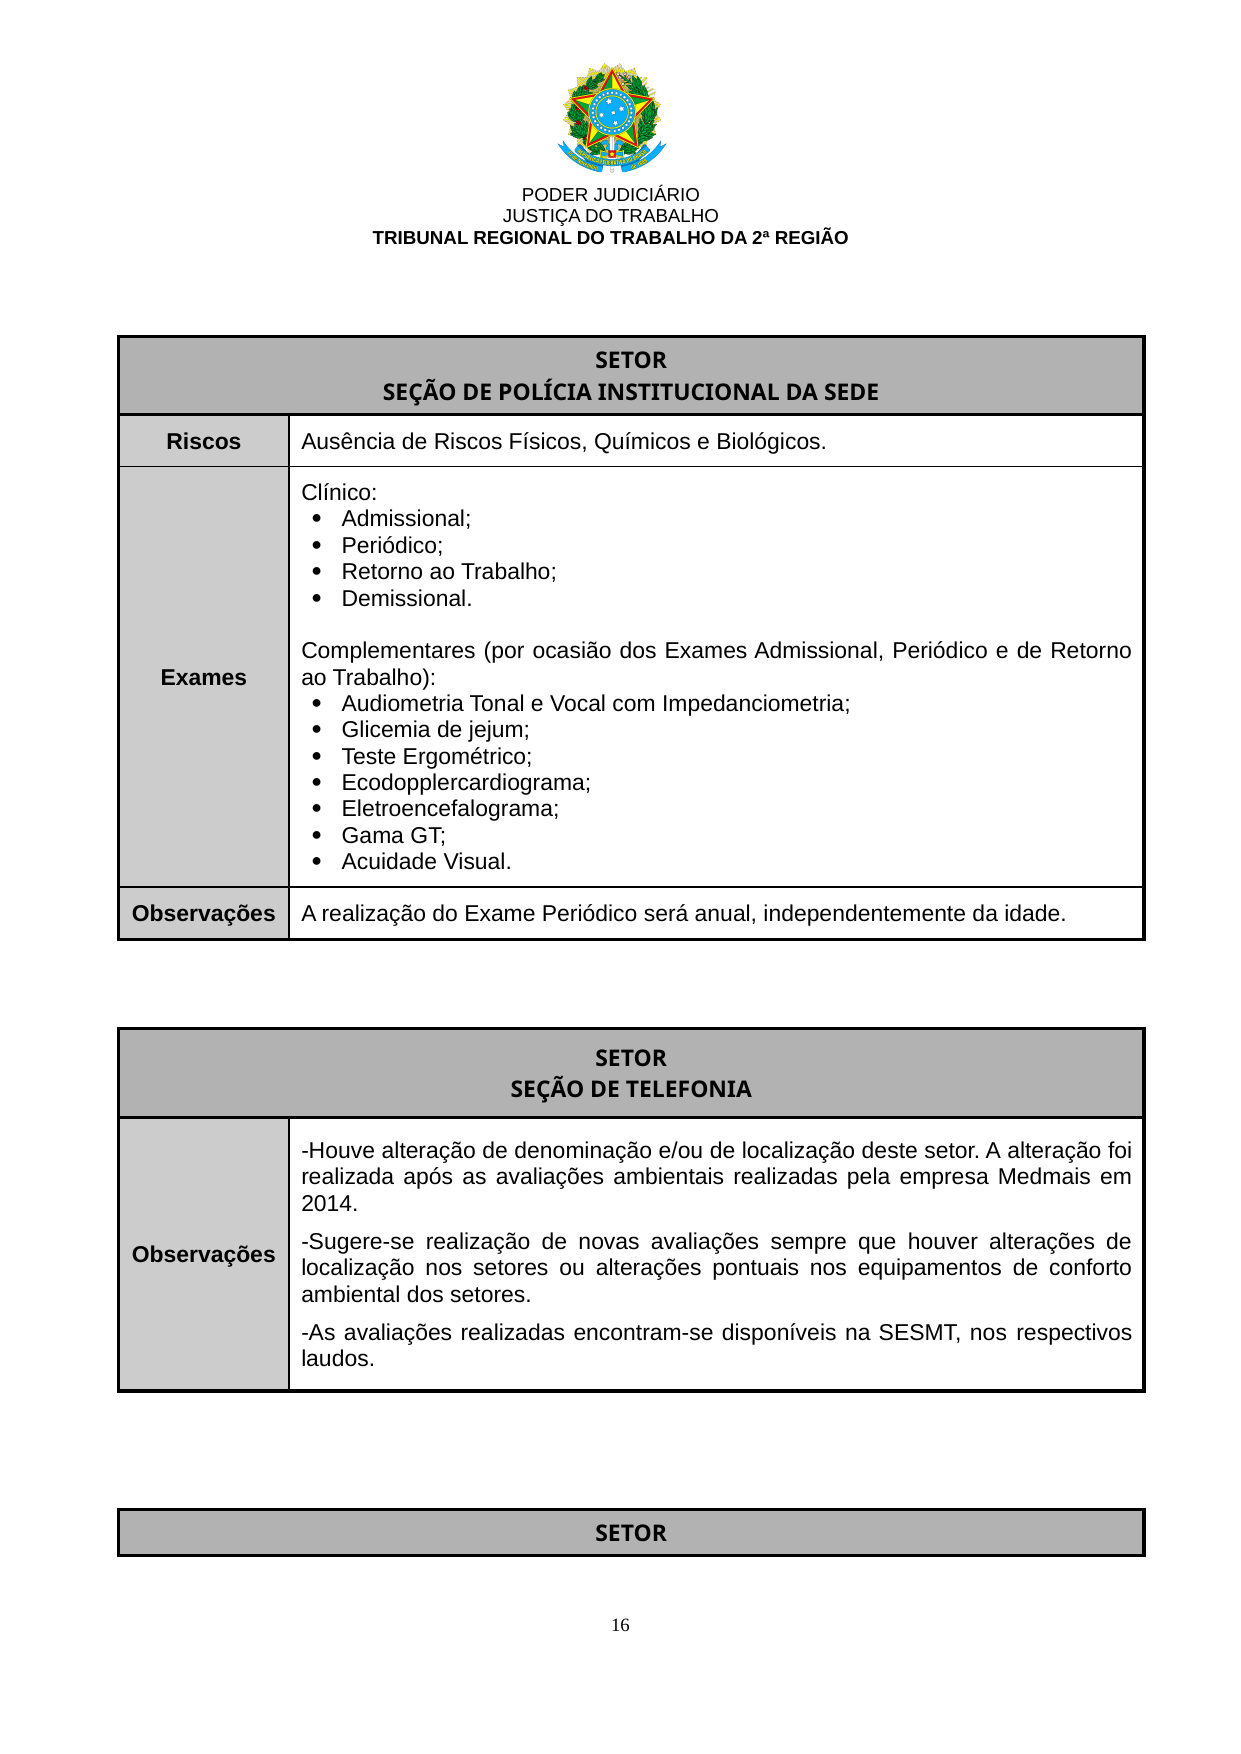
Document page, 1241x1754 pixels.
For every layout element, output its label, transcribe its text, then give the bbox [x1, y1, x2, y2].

table_cell A realização do Exame Periódico será anual, independentemente da idade. [290, 888, 1142, 938]
table_header SETOR SEÇÃO DE POLÍCIA INSTITUCIONAL DA SEDE [120, 338, 1142, 413]
table_cell Ausência de Riscos Físicos, Químicos e Biológicos. [290, 416, 1142, 466]
table_header SETOR SEÇÃO DE TELEFONIA [120, 1030, 1142, 1116]
table_cell Observações [120, 1119, 288, 1389]
table_cell Riscos [120, 416, 288, 466]
table_cell Observações [120, 888, 288, 938]
table_header SETOR [120, 1511, 1142, 1554]
table_cell Clínico: Admissional; Periódico; Retorno ao Trabalho; Demissional. Complementares (por ocasião dos Exames Admissional, Periódico e de Retorno ao Trabalho): Audiometria Tonal e Vocal com Impedanciometria; Glicemia de jejum; Teste Ergométrico; Ecodopplercardiograma; Eletroencefalograma; Gama GT; Acuidade Visual. [290, 467, 1142, 886]
table_cell Exames [120, 467, 288, 886]
table_cell -Houve alteração de denominação e/ou de localização deste setor. A alteração foi realizada após as avaliações ambientais realizadas pela empresa Medmais em 2014. -Sugere-se realização de novas avaliações sempre que houver alterações de localização nos setores ou alterações pontuais nos equipamentos de conforto ambiental dos setores. -As avaliações realizadas encontram-se disponíveis na SESMT, nos respectivos laudos. [290, 1119, 1142, 1389]
